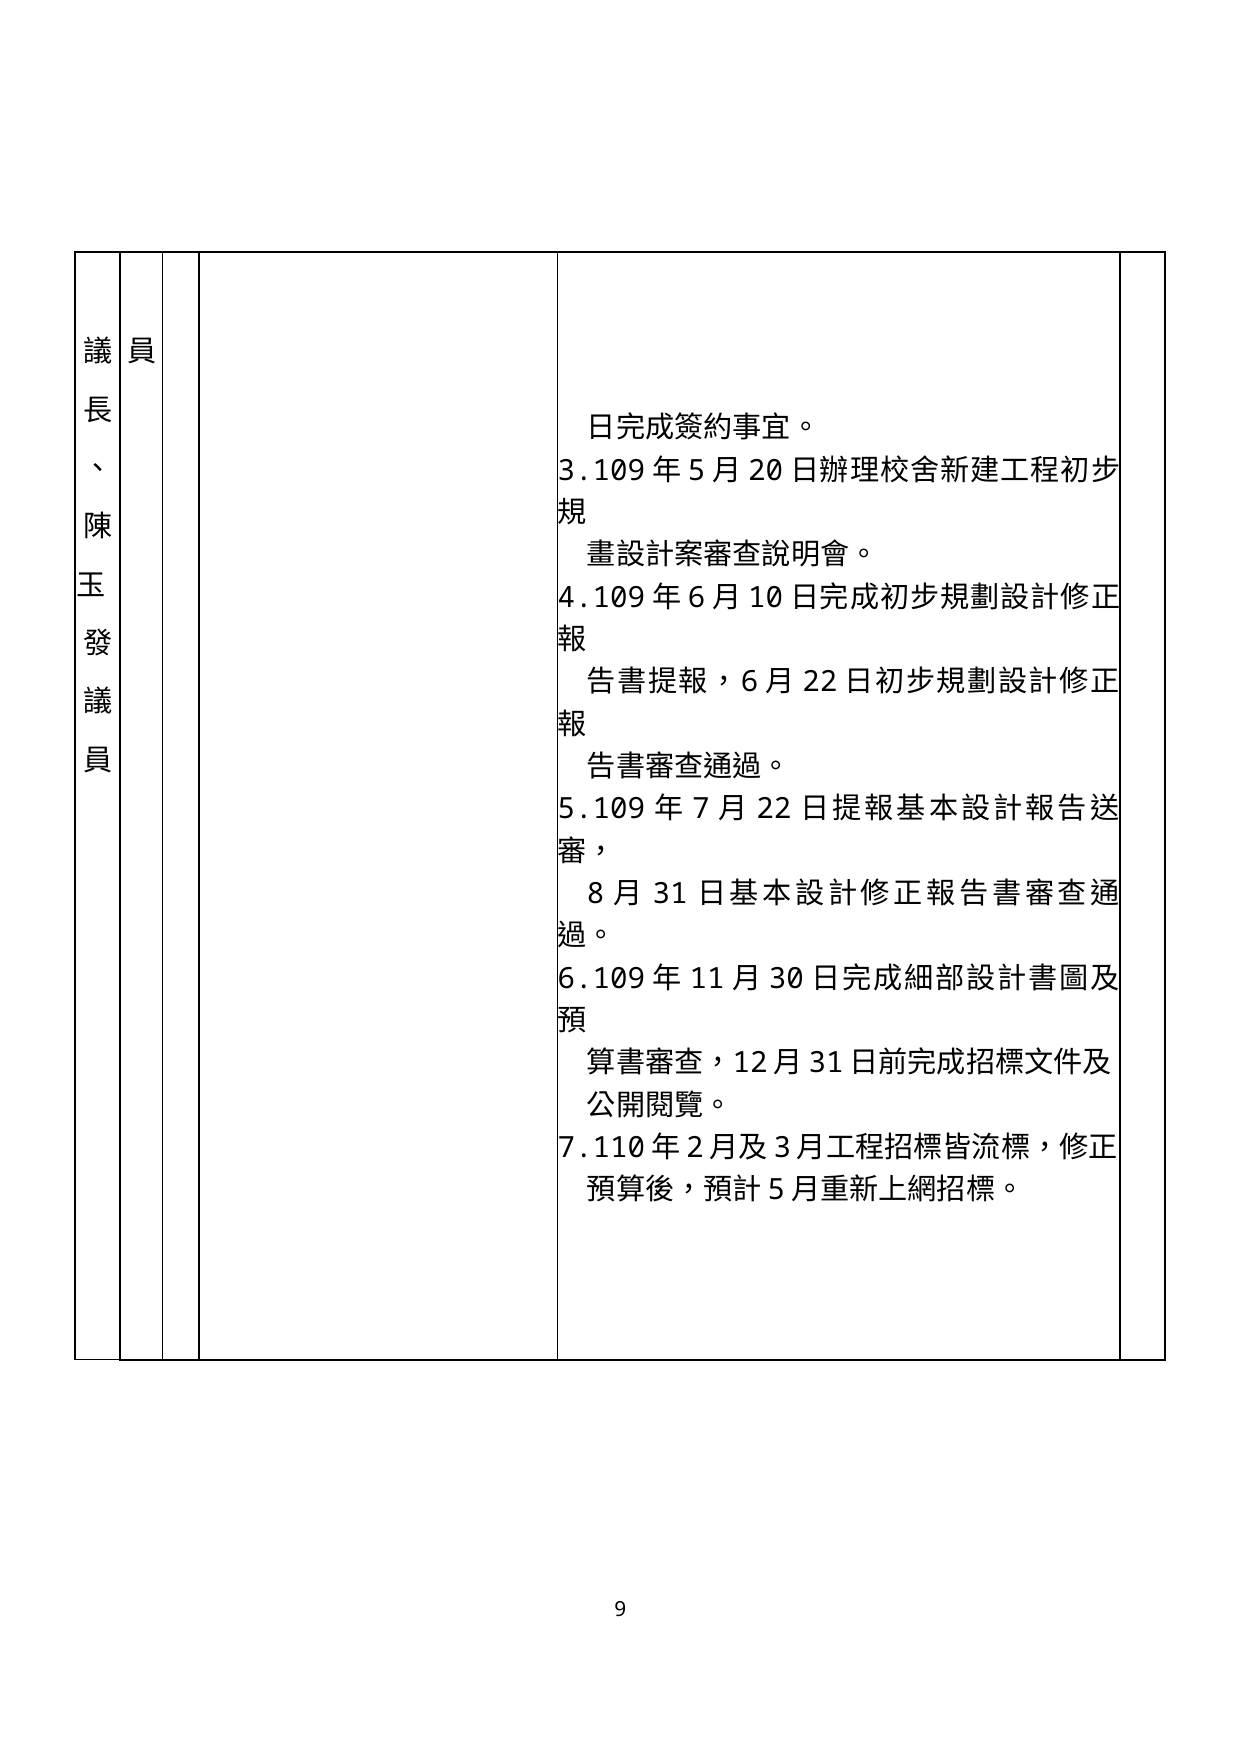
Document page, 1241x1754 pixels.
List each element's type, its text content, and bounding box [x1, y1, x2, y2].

table_header [163, 253, 198, 1359]
table_header 日完成簽約事宜。 3.109年5月20日辦理校舍新建工程初步規 畫設計案審查說明會。 4.109年6月10日完成初步規劃設計修正報 告書提報，6月22日初步規劃設計修正報 告書審查通過。 5.109年7月22日提報基本設計報告送審， 8月31日基本設計修正報告書審查通過。 6.109年11月30日完成細部設計書圖及預 算書審查，12月31日前完成招標文件及 公開閱覽。 7.110年2月及3月工程招標皆流標，修正 預算後，預計5月重新上網招標。 [558, 253, 1119, 1359]
table_header [200, 253, 557, 1359]
table_header [1121, 253, 1164, 1359]
table_header 議長 、 陳玉 發議員 [76, 253, 119, 1359]
table_header 員 [121, 253, 162, 1359]
